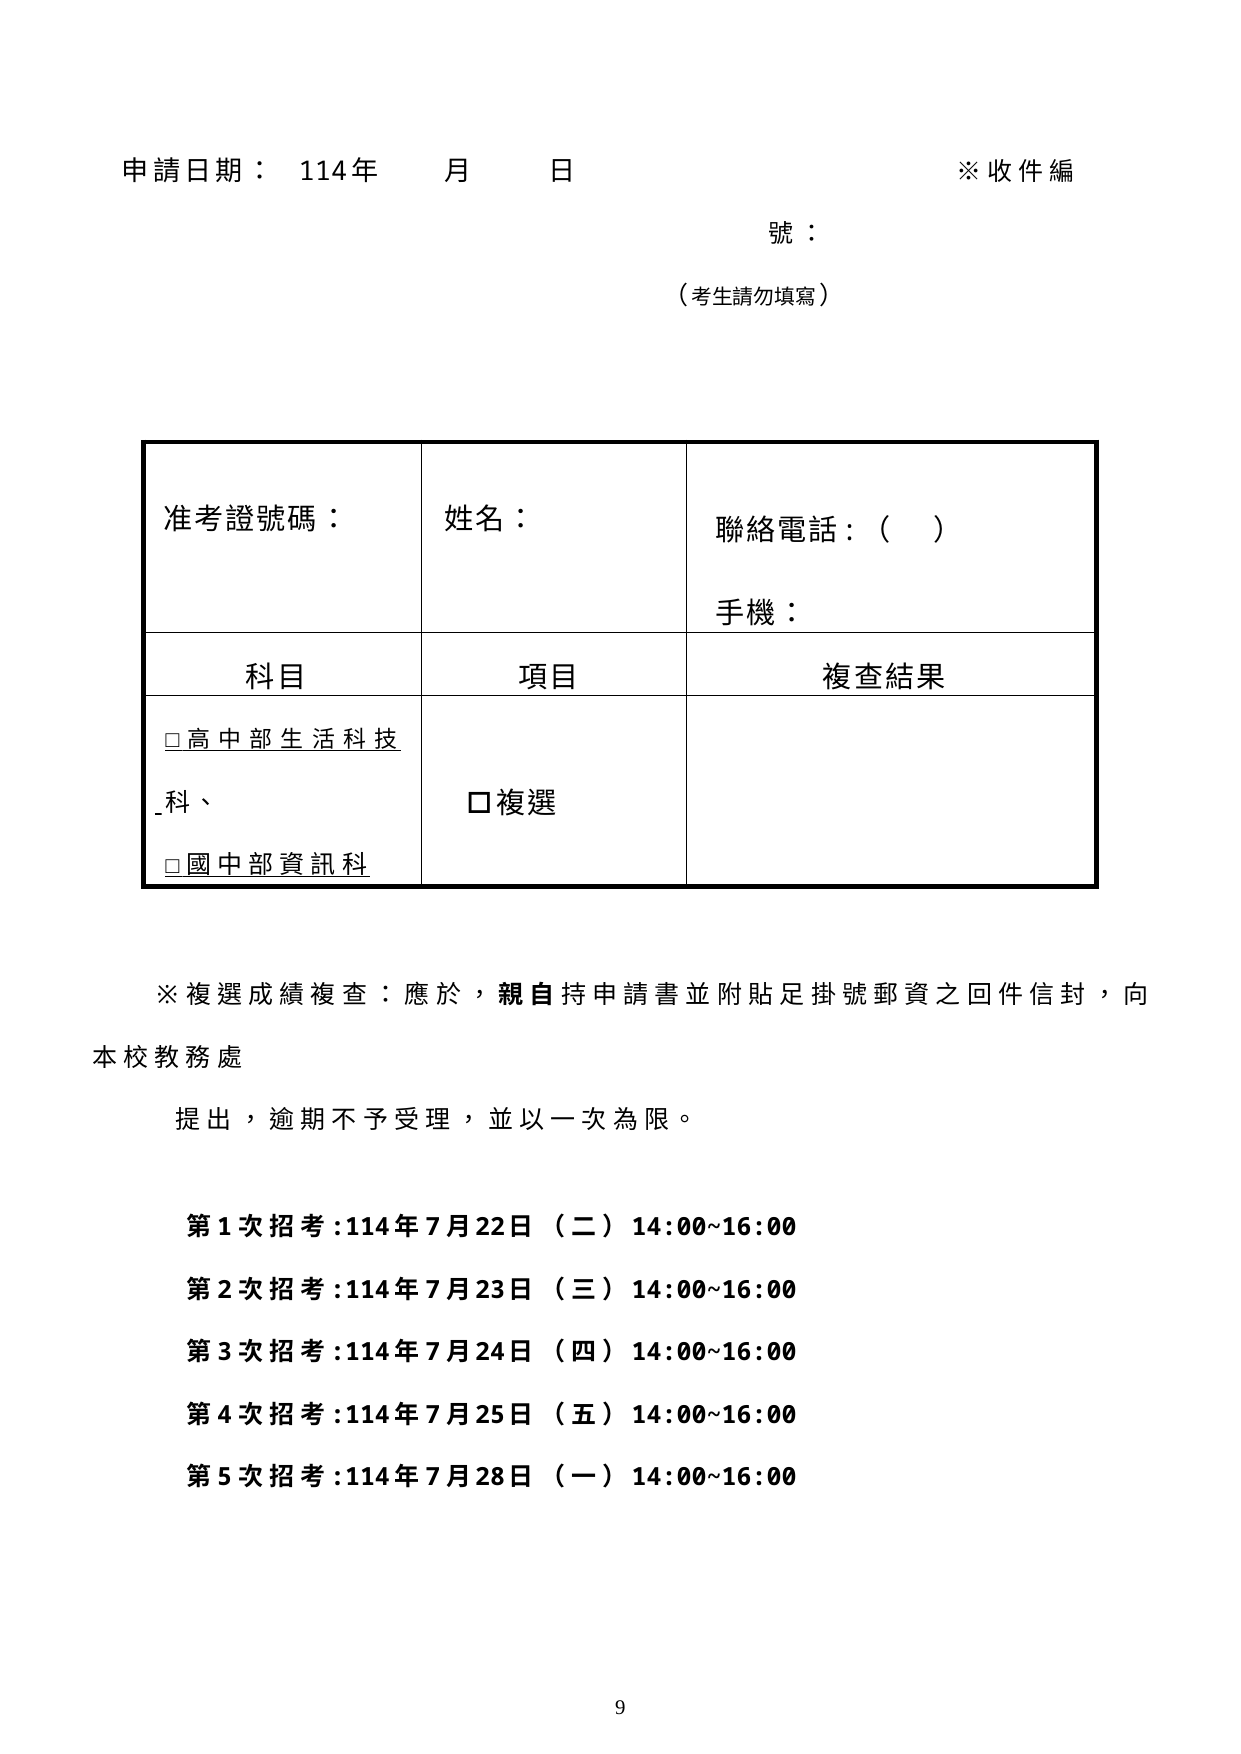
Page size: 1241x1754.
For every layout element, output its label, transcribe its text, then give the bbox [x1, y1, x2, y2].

table_cell 複查結果 [687, 633, 1094, 695]
table_header 姓名： [422, 444, 686, 632]
table_cell □高中部生活科技科、 □國中部資訊科 [146, 696, 421, 884]
table_cell 複選 [422, 696, 686, 884]
table_cell 科目 [146, 633, 421, 695]
text （考生請勿填寫） [89, 252, 1076, 314]
table_cell 項目 [422, 633, 686, 695]
text ※複選成績複查：應於，親自持申請書並附貼足掛號郵資之回件信封，向本校教務處 [89, 951, 1151, 1076]
table_header 准考證號碼： [146, 444, 421, 632]
text 申請日期： 114年 月 日 ※收件編號： [89, 127, 1078, 252]
text 第4次招考:114年7月25日（五）14:00~16:00 [89, 1361, 1151, 1424]
text 第2次招考:114年7月23日（三）14:00~16:00 [89, 1236, 1151, 1299]
text 第5次招考:114年7月28日（一）14:00~16:00 [89, 1424, 1151, 1486]
table_cell [687, 696, 1094, 884]
table_header 聯絡電話:（ ） 手機： [687, 444, 1094, 632]
text 第3次招考:114年7月24日（四）14:00~16:00 [89, 1299, 1151, 1361]
text 第1次招考:114年7月22日（二）14:00~16:00 [89, 1174, 1151, 1236]
text 提出，逾期不予受理，並以一次為限。 [89, 1076, 1151, 1138]
